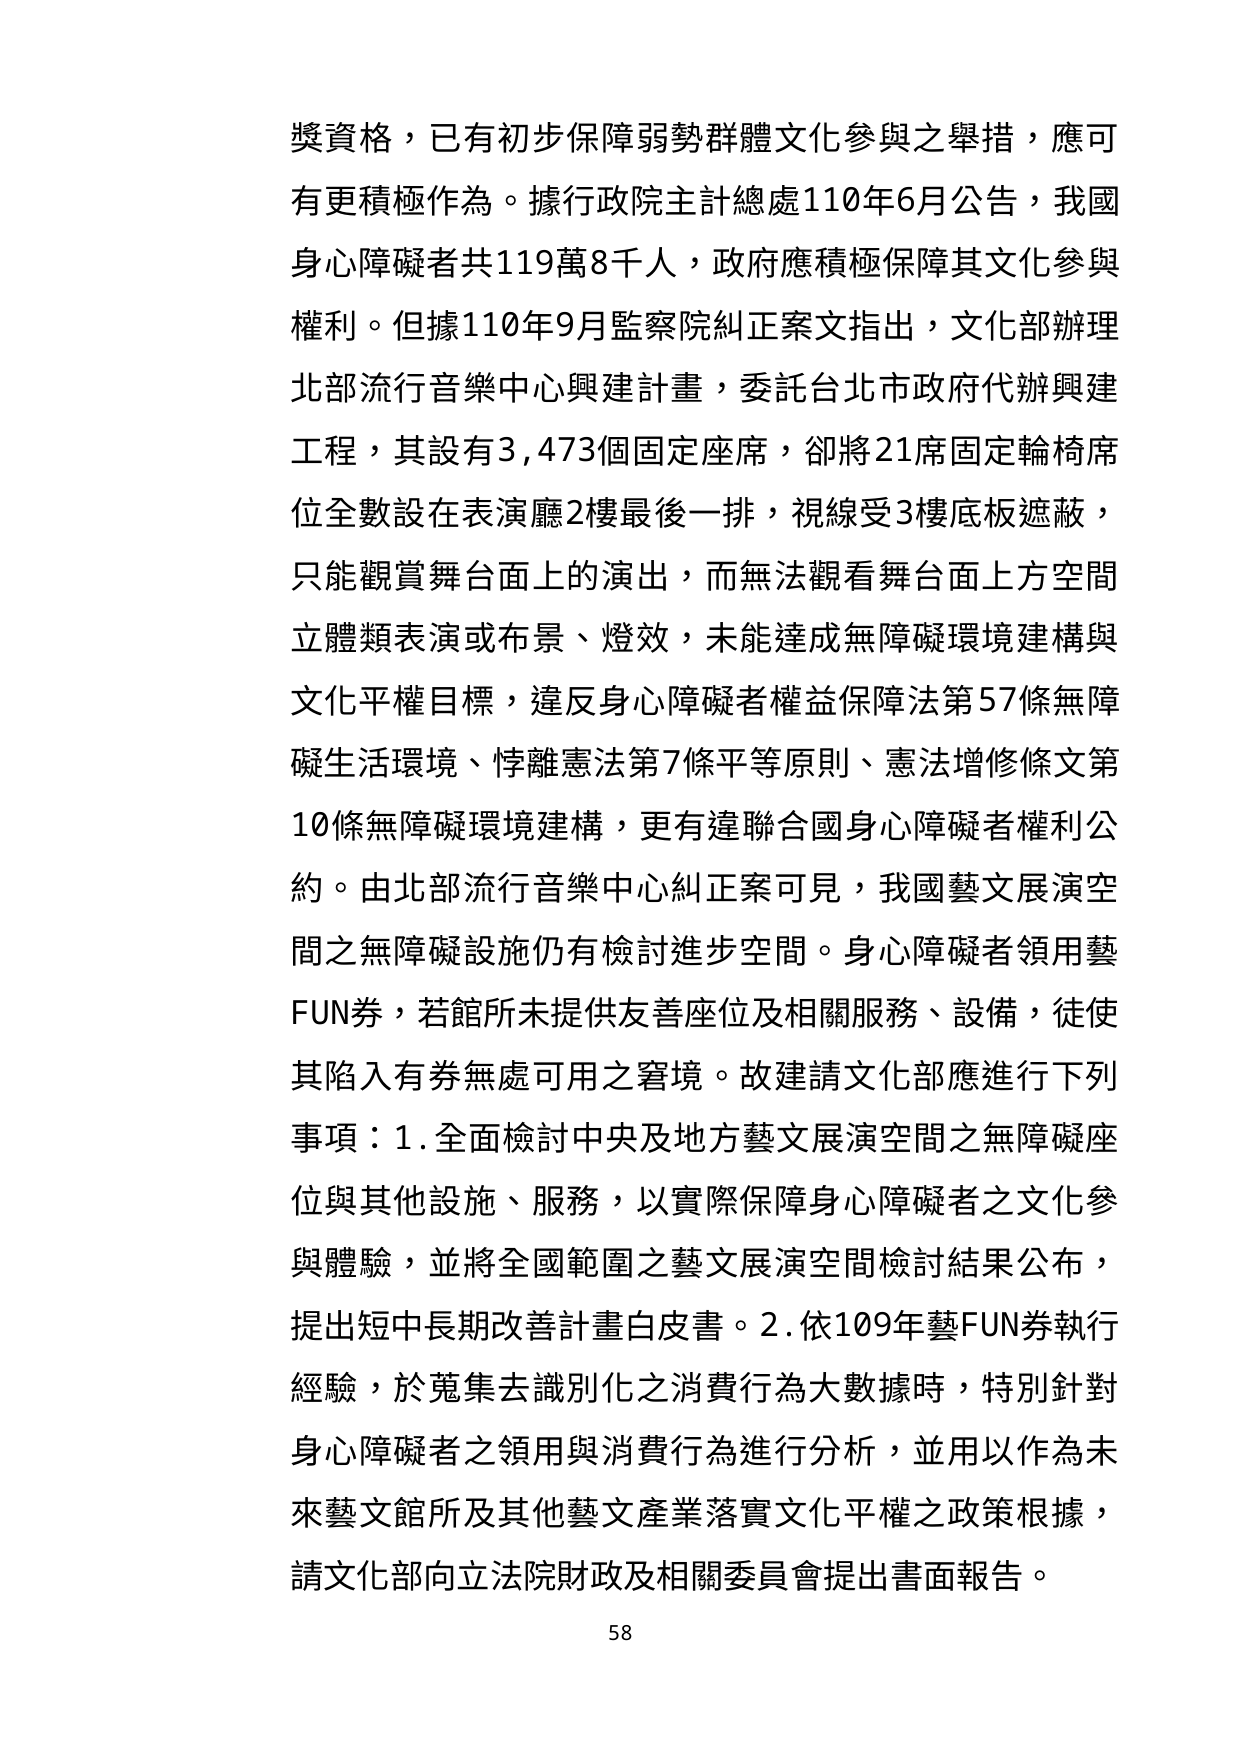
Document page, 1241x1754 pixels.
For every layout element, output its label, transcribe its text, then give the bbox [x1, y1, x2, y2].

text 獎資格，已有初步保障弱勢群體文化參與之舉措，應可有更積極作為。據行政院主計總處110年6月公告，我國身心障礙者共119萬8千人，政府應積極保障其文化參與權利。但據110年9月監察院糾正案文指出，文化部辦理北部流行音樂中心興建計畫，委託台北市政府代辦興建工程，其設有3,473個固定座席，卻將21席固定輪椅席位全數設在表演廳2樓最後一排，視線受3樓底板遮蔽，只能觀賞舞台面上的演出，而無法觀看舞台面上方空間立體類表演或布景、燈效，未能達成無障礙環境建構與文化平權目標，違反身心障礙者權益保障法第57條無障礙生活環境、悖離憲法第7條平等原則、憲法增修條文第10條無障礙環境建構，更有違聯合國身心障礙者權利公約。由北部流行音樂中心糾正案可見，我國藝文展演空間之無障礙設施仍有檢討進步空間。身心障礙者領用藝FUN券，若館所未提供友善座位及相關服務、設備，徒使其陷入有券無處可用之窘境。故建請文化部應進行下列事項：1.全面檢討中央及地方藝文展演空間之無障礙座位與其他設施、服務，以實際保障身心障礙者之文化參與體驗，並將全國範圍之藝文展演空間檢討結果公布，提出短中長期改善計畫白皮書。2.依109年藝FUN券執行經驗，於蒐集去識別化之消費行為大數據時，特別針對身心障礙者之領用與消費行為進行分析，並用以作為未來藝文館所及其他藝文產業落實文化平權之政策根據，請文化部向立法院財政及相關委員會提出書面報告。 [223, 94, 1120, 1594]
